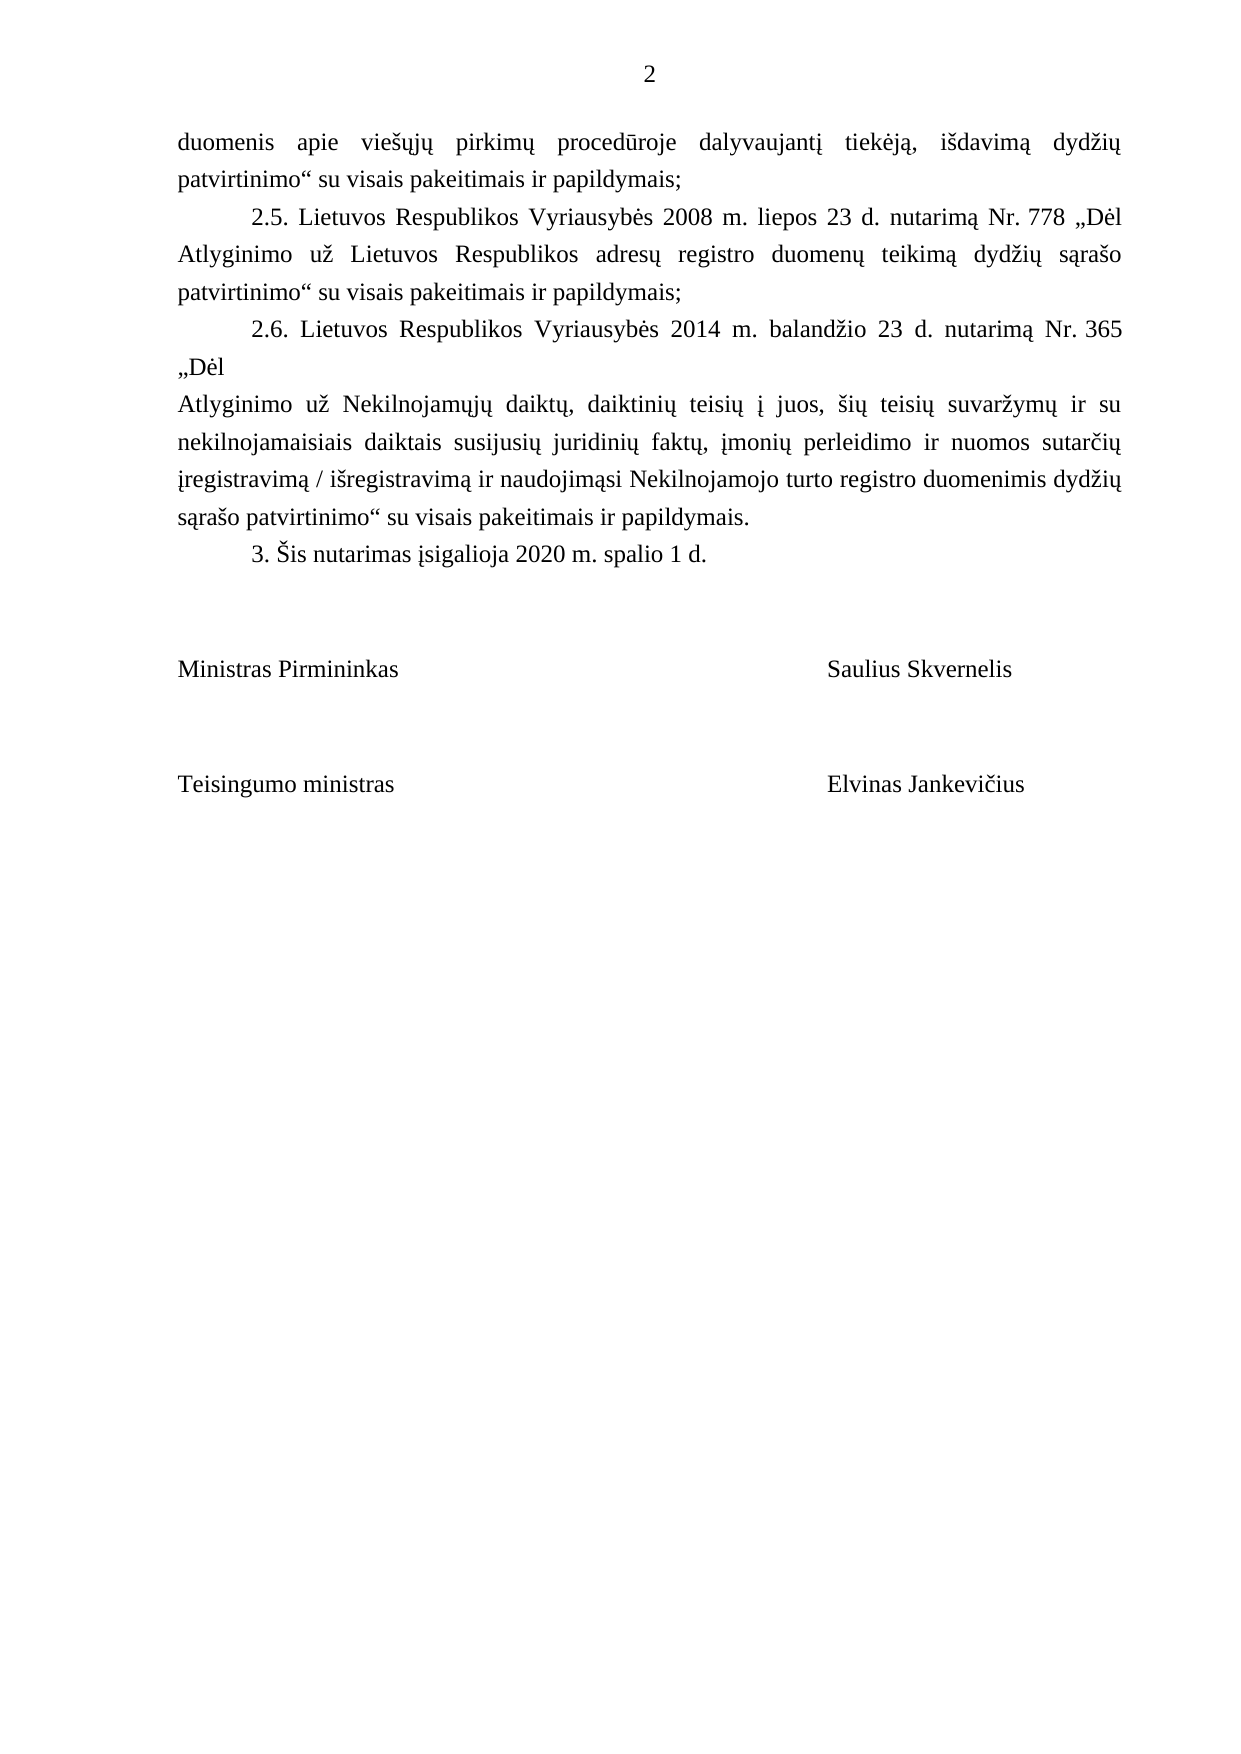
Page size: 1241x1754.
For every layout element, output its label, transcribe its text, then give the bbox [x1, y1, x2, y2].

text Ministras Pirmininkas Saulius Skvernelis [177, 654, 1122, 683]
text 2.5. Lietuvos Respublikos Vyriausybės 2008 m. liepos 23 d. nutarimą Nr. 778 „Dėl Atlyginimo už Lietuvos Respublikos adresų registro duomenų teikimą dydžių sąrašo patvirtinimo“ su visais pakeitimais ir papildymais; [177, 193, 1122, 306]
text 3. Šis nutarimas įsigalioja 2020 m. spalio 1 d. [177, 531, 1122, 568]
text Teisingumo ministras Elvinas Jankevičius [177, 769, 1122, 798]
text duomenis apie viešųjų pirkimų procedūroje dalyvaujantį tiekėją, išdavimą dydžių patvirtinimo“ su visais pakeitimais ir papildymais; [177, 118, 1122, 193]
text 2.6. Lietuvos Respublikos Vyriausybės 2014 m. balandžio 23 d. nutarimą Nr. 365 „Dėl Atlyginimo už Nekilnojamųjų daiktų, daiktinių teisių į juos, šių teisių suvaržymų ir su nekilnojamaisiais daiktais susijusių juridinių faktų, įmonių perleidimo ir nuomos sutarčių įregistravimą / išregistravimą ir naudojimąsi Nekilnojamojo turto registro duomenimis dydžių sąrašo patvirtinimo“ su visais pakeitimais ir papildymais. [177, 306, 1122, 531]
